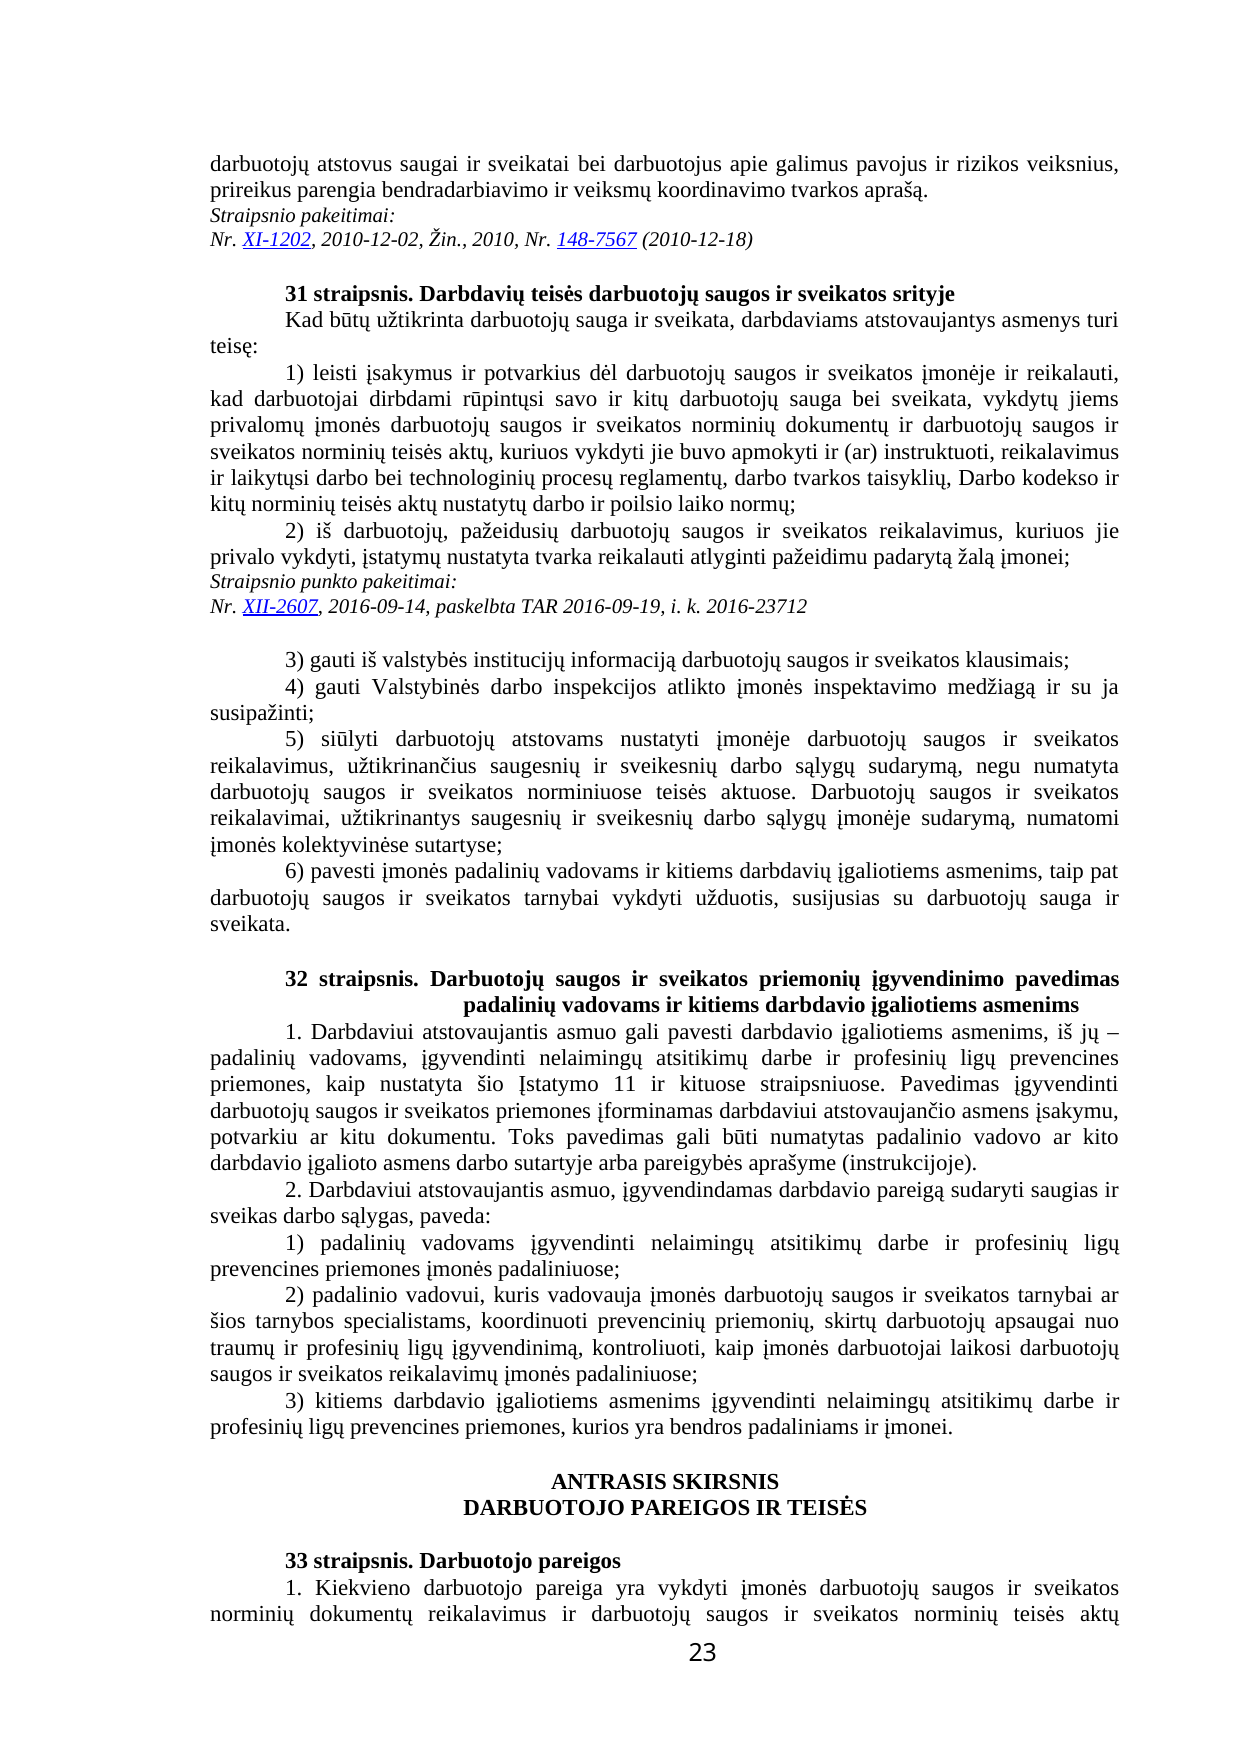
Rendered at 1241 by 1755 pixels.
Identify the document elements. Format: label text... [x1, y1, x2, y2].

text Kad būtų užtikrinta darbuotojų sauga ir sveikata, darbdaviams atstovaujantys asmenys turi teisę: [210, 306, 1120, 359]
text Straipsnio punkto pakeitimai: [210, 569, 1120, 593]
text 3) kitiems darbdavio įgaliotiems asmenims įgyvendinti nelaimingų atsitikimų darbe ir profesinių ligų prevencines priemones, kurios yra bendros padaliniams ir įmonei. [210, 1387, 1120, 1439]
text Nr. XI-1202, 2010-12-02, Žin., 2010, Nr. 148-7567 (2010-12-18) [210, 227, 1120, 251]
text 1) padalinių vadovams įgyvendinti nelaimingų atsitikimų darbe ir profesinių ligų prevencines priemones įmonės padaliniuose; [210, 1228, 1120, 1281]
text darbuotojų atstovus saugai ir sveikatai bei darbuotojus apie galimus pavojus ir rizikos veiksnius, prireikus parengia bendradarbiavimo ir veiksmų koordinavimo tvarkos aprašą. [210, 150, 1120, 203]
text 1. Kiekvieno darbuotojo pareiga yra vykdyti įmonės darbuotojų saugos ir sveikatos norminių dokumentų reikalavimus ir darbuotojų saugos ir sveikatos norminių teisės aktų [210, 1573, 1120, 1626]
text Nr. XII-2607, 2016-09-14, paskelbta TAR 2016-09-19, i. k. 2016-23712 [210, 593, 1120, 618]
text 32 straipsnis. Darbuotojų saugos ir sveikatos priemonių įgyvendinimo pavedimas padalinių vadovams ir kitiems darbdavio įgaliotiems asmenims [285, 965, 1120, 1018]
text 1. Darbdaviui atstovaujantis asmuo gali pavesti darbdavio įgaliotiems asmenims, iš jų – padalinių vadovams, įgyvendinti nelaimingų atsitikimų darbe ir profesinių ligų prevencines priemones, kaip nustatyta šio Įstatymo 11 ir kituose straipsniuose. Pavedimas įgyvendinti darbuotojų saugos ir sveikatos priemones įforminamas darbdaviui atstovaujančio asmens įsakymu, potvarkiu ar kitu dokumentu. Toks pavedimas gali būti numatytas padalinio vadovo ar kito darbdavio įgalioto asmens darbo sutartyje arba pareigybės aprašyme (instrukcijoje). [210, 1018, 1120, 1176]
text 6) pavesti įmonės padalinių vadovams ir kitiems darbdavių įgaliotiems asmenims, taip pat darbuotojų saugos ir sveikatos tarnybai vykdyti užduotis, susijusias su darbuotojų sauga ir sveikata. [210, 857, 1120, 936]
text ANTRASIS SKIRSNIS [210, 1468, 1120, 1494]
text 1) leisti įsakymus ir potvarkius dėl darbuotojų saugos ir sveikatos įmonėje ir reikalauti, kad darbuotojai dirbdami rūpintųsi savo ir kitų darbuotojų sauga bei sveikata, vykdytų jiems privalomų įmonės darbuotojų saugos ir sveikatos norminių dokumentų ir darbuotojų saugos ir sveikatos norminių teisės aktų, kuriuos vykdyti jie buvo apmokyti ir (ar) instruktuoti, reikalavimus ir laikytųsi darbo bei technologinių procesų reglamentų, darbo tvarkos taisyklių, Darbo kodekso ir kitų norminių teisės aktų nustatytų darbo ir poilsio laiko normų; [210, 359, 1120, 517]
text Straipsnio pakeitimai: [210, 203, 1120, 227]
text 5) siūlyti darbuotojų atstovams nustatyti įmonėje darbuotojų saugos ir sveikatos reikalavimus, užtikrinančius saugesnių ir sveikesnių darbo sąlygų sudarymą, negu numatyta darbuotojų saugos ir sveikatos norminiuose teisės aktuose. Darbuotojų saugos ir sveikatos reikalavimai, užtikrinantys saugesnių ir sveikesnių darbo sąlygų įmonėje sudarymą, numatomi įmonės kolektyvinėse sutartyse; [210, 725, 1120, 857]
text 2) iš darbuotojų, pažeidusių darbuotojų saugos ir sveikatos reikalavimus, kuriuos jie privalo vykdyti, įstatymų nustatyta tvarka reikalauti atlyginti pažeidimu padarytą žalą įmonei; [210, 517, 1120, 569]
text 31 straipsnis. Darbdavių teisės darbuotojų saugos ir sveikatos srityje [210, 279, 1120, 306]
text 2. Darbdaviui atstovaujantis asmuo, įgyvendindamas darbdavio pareigą sudaryti saugias ir sveikas darbo sąlygas, paveda: [210, 1176, 1120, 1228]
text 4) gauti Valstybinės darbo inspekcijos atlikto įmonės inspektavimo medžiagą ir su ja susipažinti; [210, 673, 1120, 725]
text 2) padalinio vadovui, kuris vadovauja įmonės darbuotojų saugos ir sveikatos tarnybai ar šios tarnybos specialistams, koordinuoti prevencinių priemonių, skirtų darbuotojų apsaugai nuo traumų ir profesinių ligų įgyvendinimą, kontroliuoti, kaip įmonės darbuotojai laikosi darbuotojų saugos ir sveikatos reikalavimų įmonės padaliniuose; [210, 1281, 1120, 1387]
text 3) gauti iš valstybės institucijų informaciją darbuotojų saugos ir sveikatos klausimais; [210, 646, 1120, 673]
text 33 straipsnis. Darbuotojo pareigos [210, 1547, 1120, 1573]
text DARBUOTOJO PAREIGOS IR TEISĖS [210, 1494, 1120, 1521]
